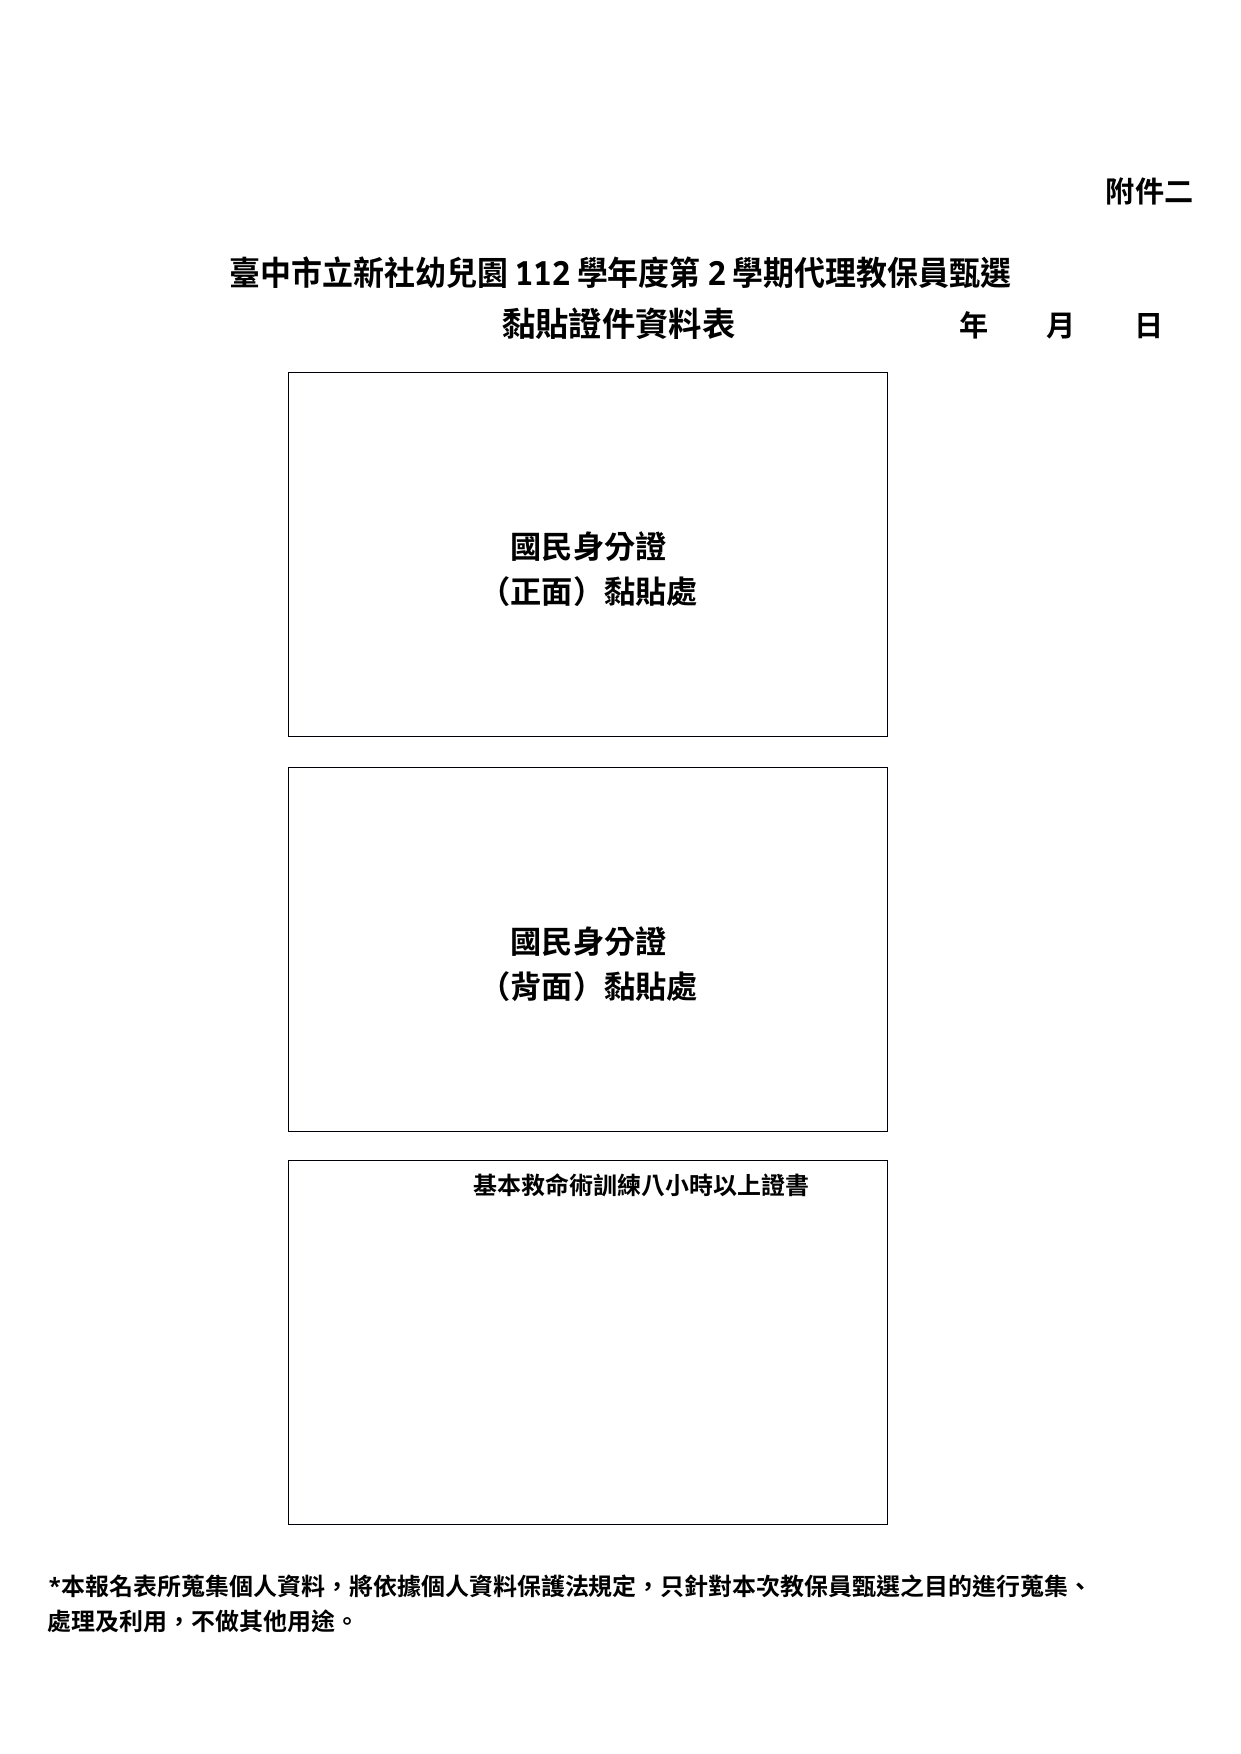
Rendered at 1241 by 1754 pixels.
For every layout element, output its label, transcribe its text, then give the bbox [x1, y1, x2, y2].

text 附件二 [47, 169, 1193, 211]
text 處理及利用，不做其他用途。 [47, 1603, 1193, 1637]
text *本報名表所蒐集個人資料，將依據個人資料保護法規定，只針對本次教保員甄選之目的進行蒐集、 [47, 1568, 1193, 1603]
table_header 基本救命術訓練八小時以上證書 [289, 1161, 887, 1524]
text 黏貼證件資料表 年 月 日 [47, 295, 1193, 346]
text 臺中市立新社幼兒園112學年度第2學期代理教保員甄選 [47, 247, 1193, 295]
table_header 國民身分證 （背面）黏貼處 [289, 768, 887, 1131]
table_header 國民身分證 （正面）黏貼處 [289, 373, 887, 736]
